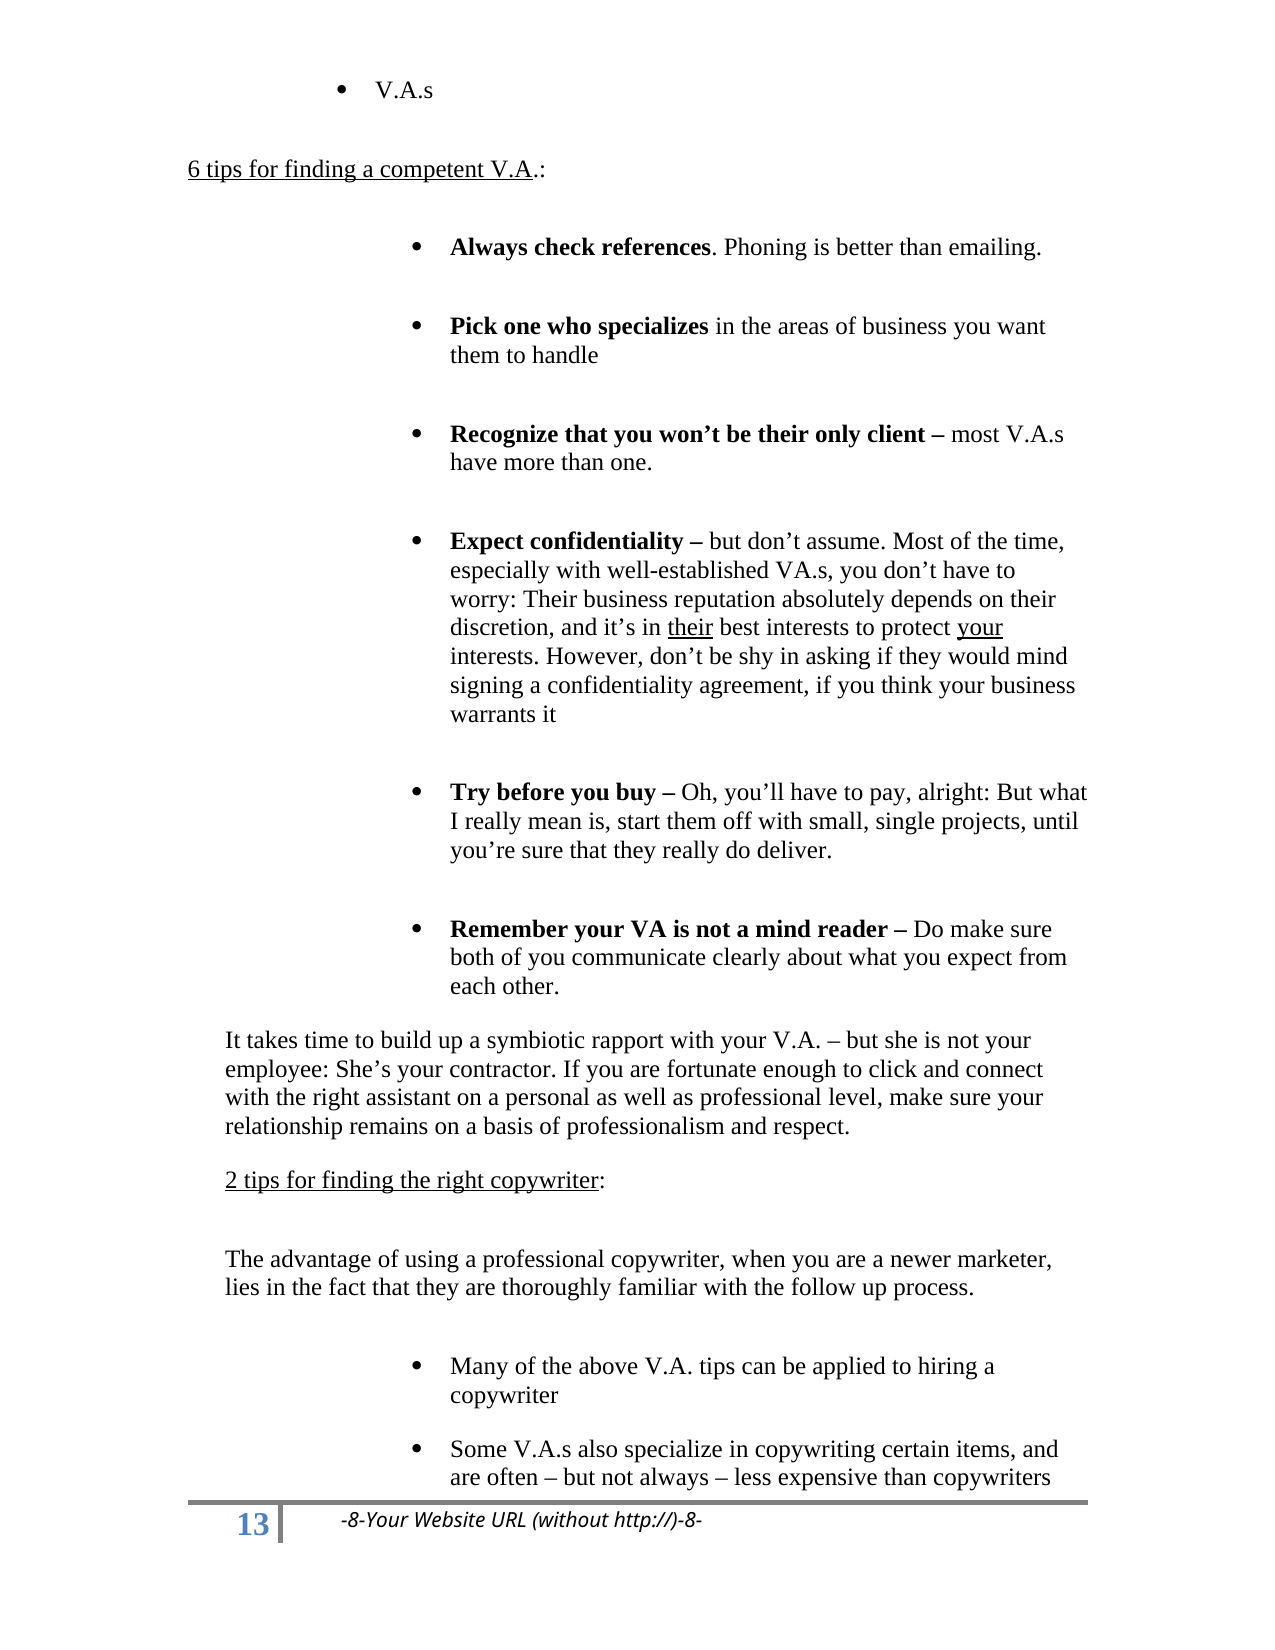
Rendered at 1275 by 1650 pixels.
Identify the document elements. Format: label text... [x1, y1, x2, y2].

list V.A.s [337, 75, 1087, 104]
list Pick one who specializes in the areas of business you want them to handle [412, 311, 1087, 369]
text The advantage of using a professional copywriter, when you are a newer marketer, lies in the fact that they are thoroughly familiar with the follow up process. [225, 1244, 1087, 1301]
list Some V.A.s also specialize in copywriting certain items, and are often – but not always – less expensive than copywriters [412, 1434, 1087, 1491]
list Always check references. Phoning is better than emailing. [412, 232, 1087, 261]
text 6 tips for finding a competent V.A.: [187, 154, 1087, 182]
list Remember your VA is not a mind reader – Do make sure both of you communicate clearly about what you expect from each other. [412, 914, 1087, 1000]
list Expect confidentiality – but don’t assume. Most of the time, especially with well-established VA.s, you don’t have to worry: Their business reputation absolutely depends on their discretion, and it’s in their best interests to protect your interests. However, don’t be shy in asking if they would mind signing a confidentiality agreement, if you think your business warrants it [412, 526, 1087, 727]
text It takes time to build up a symbiotic rapport with your V.A. – but she is not your employee: She’s your contractor. If you are fortunate enough to click and connect with the right assistant on a personal as well as professional level, make sure your relationship remains on a basis of professionalism and respect. [225, 1025, 1087, 1140]
list Try before you buy – Oh, you’ll have to pay, alright: But what I really mean is, start them off with small, single projects, until you’re sure that they really do deliver. [412, 777, 1087, 864]
list Recognize that you won’t be their only client – most V.A.s have more than one. [412, 419, 1087, 476]
list Many of the above V.A. tips can be applied to hiring a copywriter [412, 1351, 1087, 1409]
text 2 tips for finding the right copywriter: [225, 1165, 1087, 1194]
